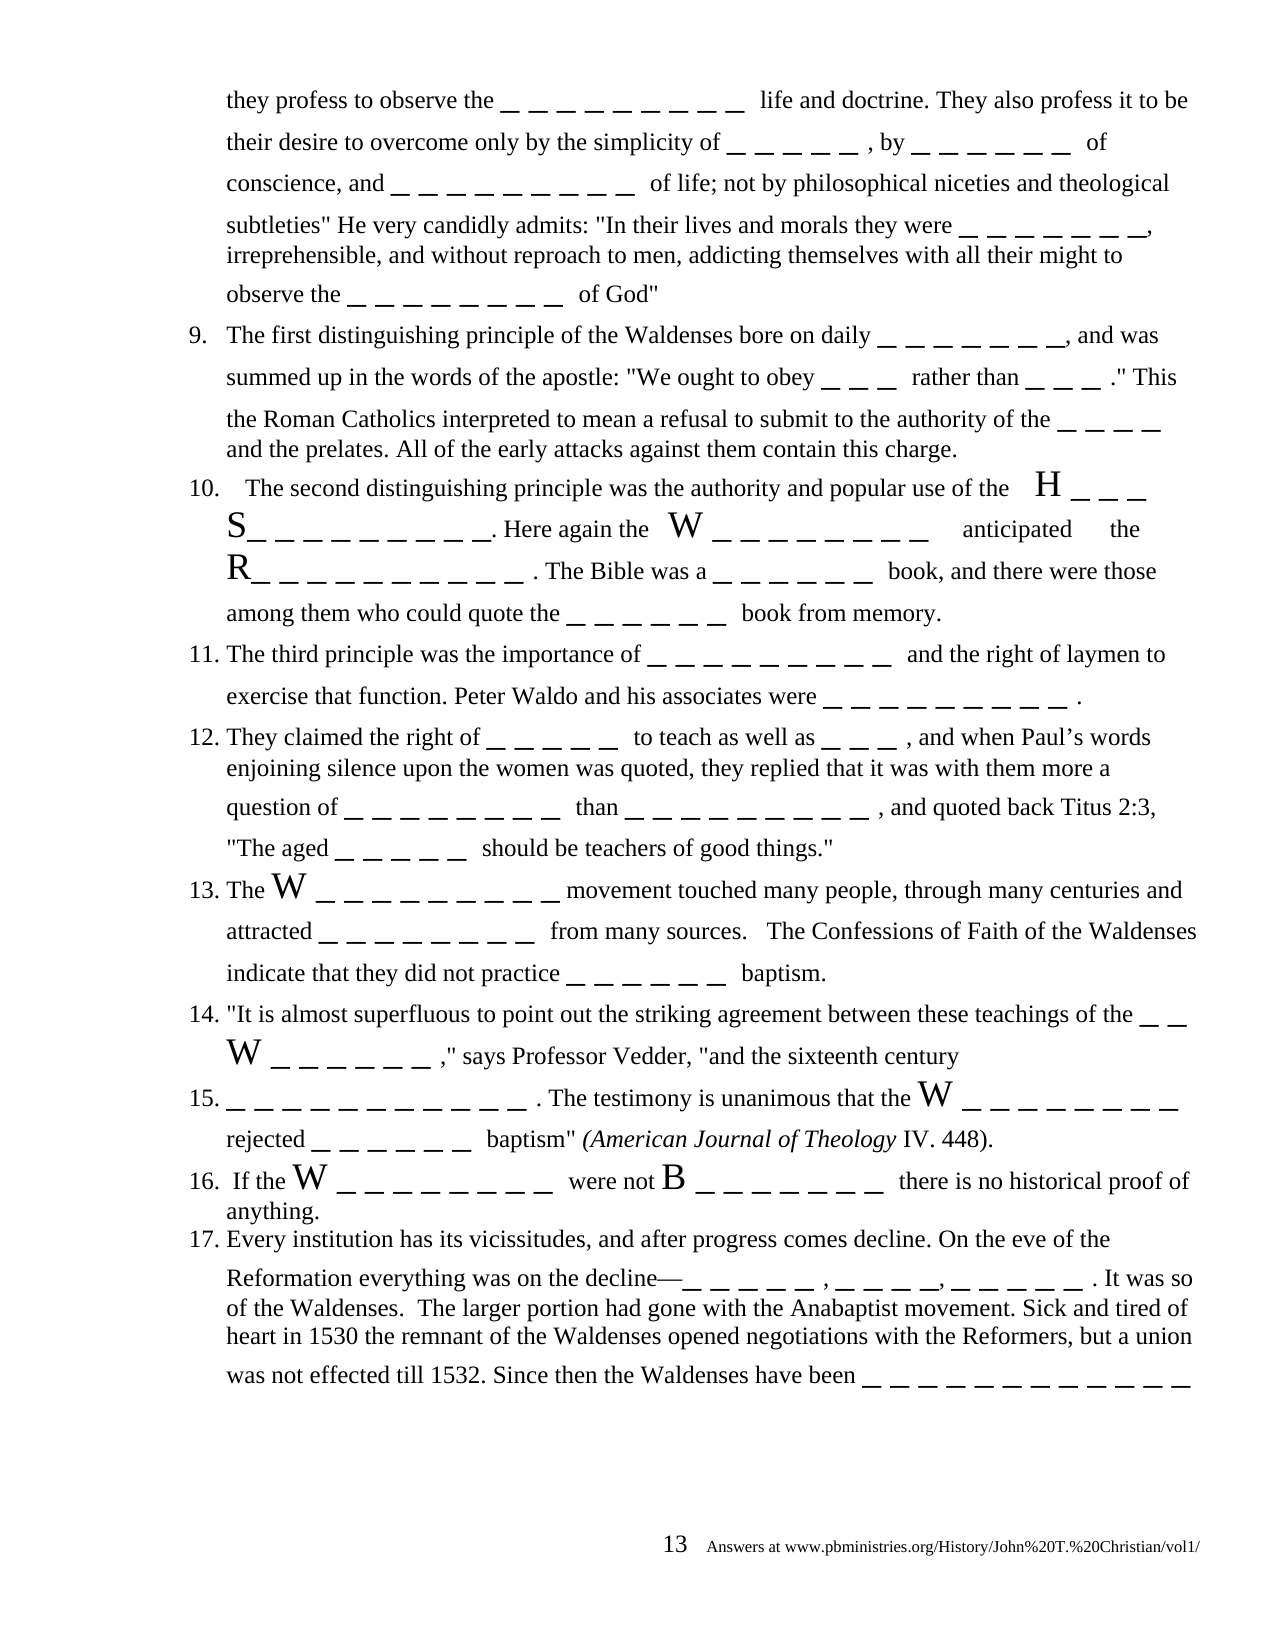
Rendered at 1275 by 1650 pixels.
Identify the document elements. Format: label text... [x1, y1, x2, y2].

list They claimed the right of _ _ _ _ _ to teach as well as _ _ _ , and when Paul’s words enjoining silence upon the women was quoted, they replied that it was with them more a question of _ _ _ _ _ _ _ _ than _ _ _ _ _ _ _ _ _ , and quoted back Titus 2:3, "The aged _ _ _ _ _ should be teachers of good things." [189, 712, 1200, 865]
list "It is almost superfluous to point out the striking agreement between these teachings of the _ _ W _ _ _ _ _ _ ," says Professor Vedder, "and the sixteenth century [189, 989, 1200, 1072]
list The third principle was the importance of _ _ _ _ _ _ _ _ _ and the right of laymen to exercise that function. Peter Waldo and his associates were _ _ _ _ _ _ _ _ _ . [189, 629, 1200, 712]
list they profess to observe the _ _ _ _ _ _ _ _ _ life and doctrine. They also profess it to be their desire to overcome only by the simplicity of _ _ _ _ _ , by _ _ _ _ _ _ of conscience, and _ _ _ _ _ _ _ _ _ of life; not by philosophical niceties and theological subtleties" He very candidly admits: "In their lives and morals they were _ _ _ _ _ _ _, irreprehensible, and without reproach to men, addicting themselves with all their might to observe the _ _ _ _ _ _ _ _ of God" [189, 75, 1200, 311]
list The first distinguishing principle of the Waldenses bore on daily _ _ _ _ _ _ _, and was summed up in the words of the apostle: "We ought to obey _ _ _ rather than _ _ _ ." This the Roman Catholics interpreted to mean a refusal to submit to the authority of the _ _ _ _ and the prelates. All of the early attacks against them contain this charge. [189, 311, 1200, 463]
list _ _ _ _ _ _ _ _ _ _ _ . The testimony is unanimous that the W _ _ _ _ _ _ _ _ rejected _ _ _ _ _ _ baptism" (American Journal of Theology IV. 448). [189, 1072, 1200, 1156]
list The W _ _ _ _ _ _ _ _ _ movement touched many people, through many centuries and attracted _ _ _ _ _ _ _ _ from many sources. The Confessions of Faith of the Waldenses indicate that they did not practice _ _ _ _ _ _ baptism. [189, 865, 1200, 989]
list If the W _ _ _ _ _ _ _ _ were not B _ _ _ _ _ _ _ there is no historical proof of anything. [189, 1156, 1200, 1225]
list Every institution has its vicissitudes, and after progress comes decline. On the eve of the Reformation everything was on the decline—_ _ _ _ _ , _ _ _ _, _ _ _ _ _ . It was so of the Waldenses. The larger portion had gone with the Anabaptist movement. Sick and tired of heart in 1530 the remnant of the Waldenses opened negotiations with the Reformers, but a union was not effected till 1532. Since then the Waldenses have been _ _ _ _ _ _ _ _ _ _ _ _ [189, 1225, 1200, 1391]
list The second distinguishing principle was the authority and popular use of the H _ _ _ S_ _ _ _ _ _ _ _ _. Here again the W _ _ _ _ _ _ _ _ anticipated the R_ _ _ _ _ _ _ _ _ _ . The Bible was a _ _ _ _ _ _ book, and there were those among them who could quote the _ _ _ _ _ _ book from memory. [189, 463, 1200, 629]
